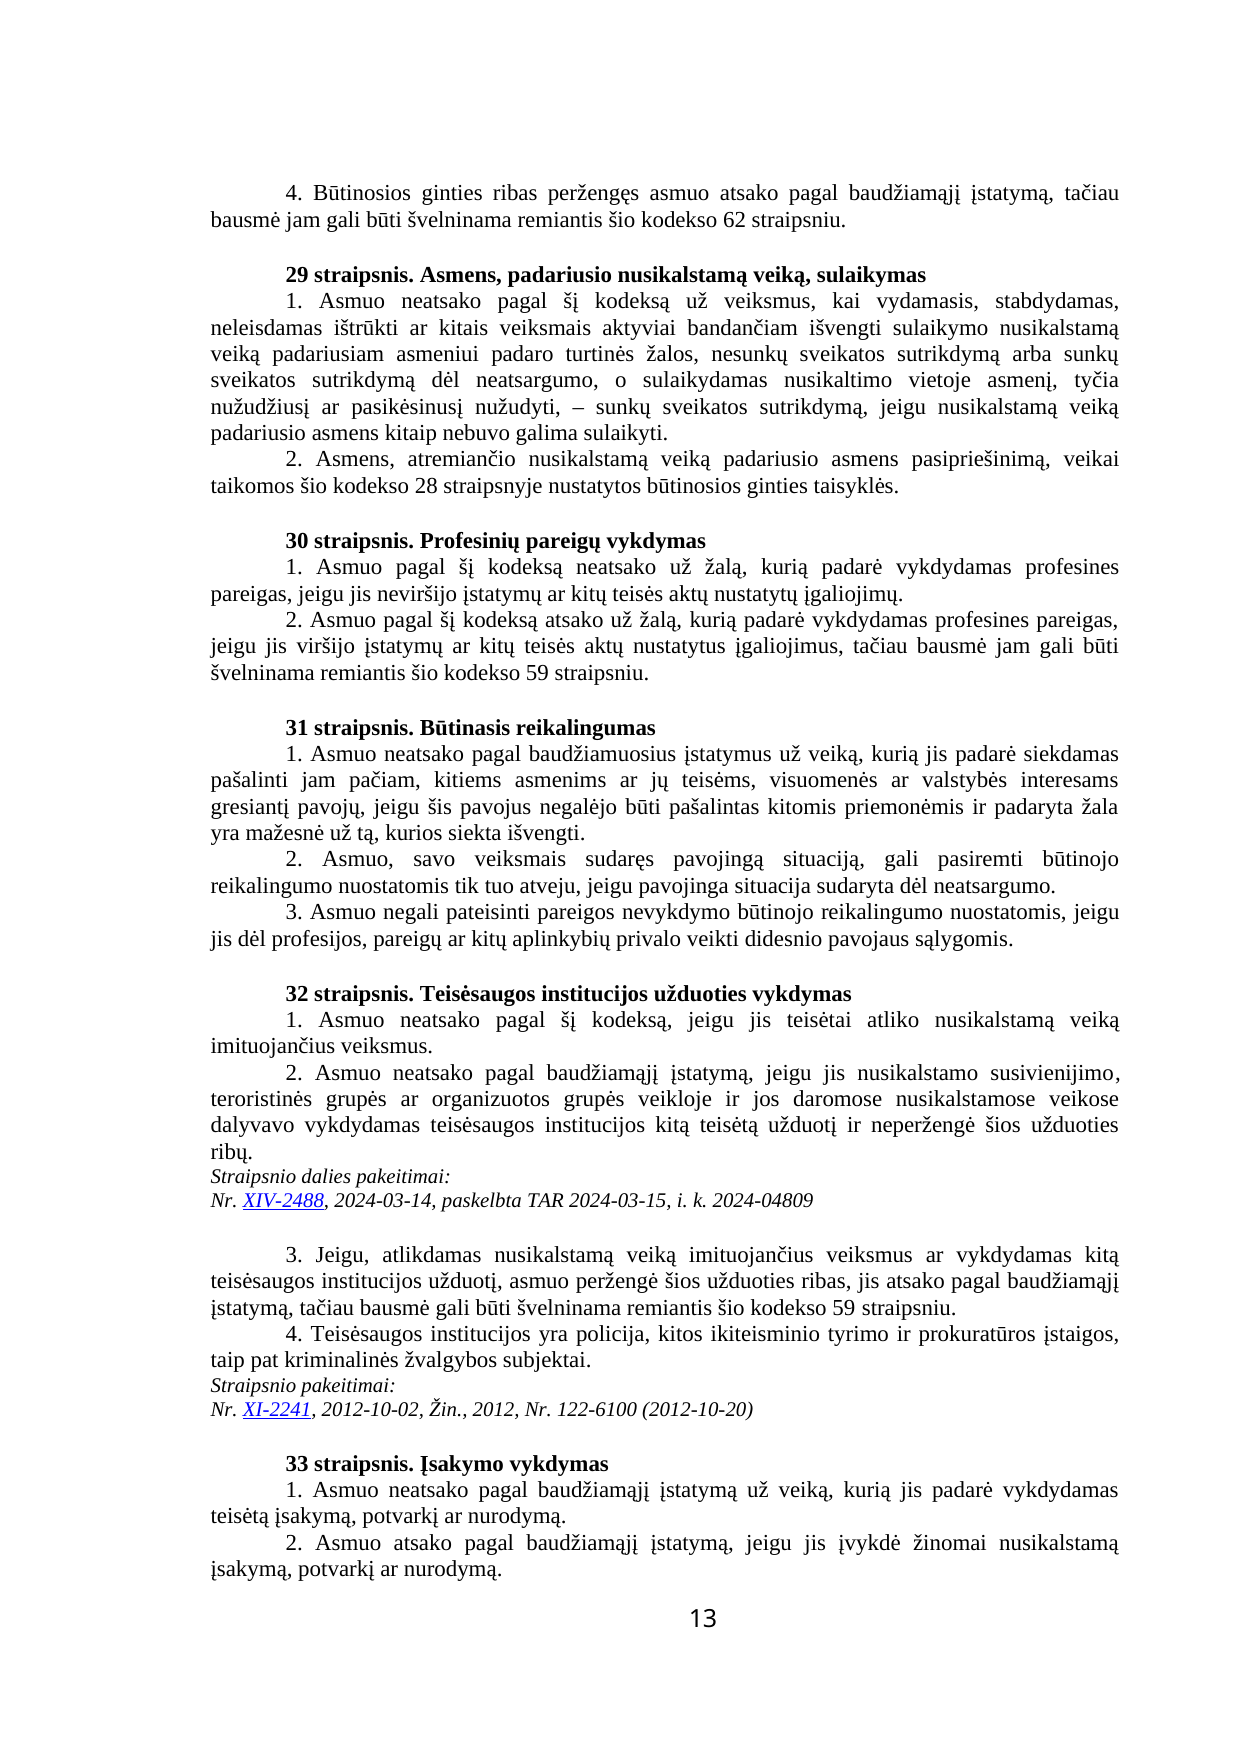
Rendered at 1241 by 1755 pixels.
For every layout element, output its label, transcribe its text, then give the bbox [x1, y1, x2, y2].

text Straipsnio pakeitimai: [210, 1373, 1120, 1397]
text 29 straipsnis. Asmens, padariusio nusikalstamą veiką, sulaikymas [210, 261, 1120, 287]
text 4. Teisėsaugos institucijos yra policija, kitos ikiteisminio tyrimo ir prokuratūros įstaigos, taip pat kriminalinės žvalgybos subjektai. [210, 1320, 1120, 1373]
text 33 straipsnis. Įsakymo vykdymas [210, 1450, 1120, 1476]
text 2. Asmuo, savo veiksmais sudaręs pavojingą situaciją, gali pasiremti būtinojo reikalingumo nuostatomis tik tuo atveju, jeigu pavojinga situacija sudaryta dėl neatsargumo. [210, 846, 1120, 898]
text 31 straipsnis. Būtinasis reikalingumas [210, 714, 1120, 740]
text 3. Asmuo negali pateisinti pareigos nevykdymo būtinojo reikalingumo nuostatomis, jeigu jis dėl profesijos, pareigų ar kitų aplinkybių privalo veikti didesnio pavojaus sąlygomis. [210, 898, 1120, 951]
text 1. Asmuo pagal šį kodeksą neatsako už žalą, kurią padarė vykdydamas profesines pareigas, jeigu jis neviršijo įstatymų ar kitų teisės aktų nustatytų įgaliojimų. [210, 553, 1120, 606]
text 32 straipsnis. Teisėsaugos institucijos užduoties vykdymas [210, 980, 1120, 1006]
text 4. Būtinosios ginties ribas peržengęs asmuo atsako pagal baudžiamąjį įstatymą, tačiau bausmė jam gali būti švelninama remiantis šio kodekso 62 straipsniu. [210, 179, 1120, 232]
text 3. Jeigu, atlikdamas nusikalstamą veiką imituojančius veiksmus ar vykdydamas kitą teisėsaugos institucijos užduotį, asmuo peržengė šios užduoties ribas, jis atsako pagal baudžiamąjį įstatymą, tačiau bausmė gali būti švelninama remiantis šio kodekso 59 straipsniu. [210, 1241, 1120, 1320]
text 2. Asmens, atremiančio nusikalstamą veiką padariusio asmens pasipriešinimą, veikai taikomos šio kodekso 28 straipsnyje nustatytos būtinosios ginties taisyklės. [210, 445, 1120, 498]
text 1. Asmuo neatsako pagal šį kodeksą, jeigu jis teisėtai atliko nusikalstamą veiką imituojančius veiksmus. [210, 1006, 1120, 1059]
text 2. Asmuo neatsako pagal baudžiamąjį įstatymą, jeigu jis nusikalstamo susivienijimo, teroristinės grupės ar organizuotos grupės veikloje ir jos daromose nusikalstamose veikose dalyvavo vykdydamas teisėsaugos institucijos kitą teisėtą užduotį ir neperžengė šios užduoties ribų. [210, 1059, 1120, 1164]
text 1. Asmuo neatsako pagal baudžiamuosius įstatymus už veiką, kurią jis padarė siekdamas pašalinti jam pačiam, kitiems asmenims ar jų teisėms, visuomenės ar valstybės interesams gresiantį pavojų, jeigu šis pavojus negalėjo būti pašalintas kitomis priemonėmis ir padaryta žala yra mažesnė už tą, kurios siekta išvengti. [210, 740, 1120, 846]
text 1. Asmuo neatsako pagal baudžiamąjį įstatymą už veiką, kurią jis padarė vykdydamas teisėtą įsakymą, potvarkį ar nurodymą. [210, 1476, 1120, 1529]
text Nr. XIV-2488, 2024-03-14, paskelbta TAR 2024-03-15, i. k. 2024-04809 [210, 1188, 1120, 1212]
text 2. Asmuo pagal šį kodeksą atsako už žalą, kurią padarė vykdydamas profesines pareigas, jeigu jis viršijo įstatymų ar kitų teisės aktų nustatytus įgaliojimus, tačiau bausmė jam gali būti švelninama remiantis šio kodekso 59 straipsniu. [210, 606, 1120, 685]
text Straipsnio dalies pakeitimai: [210, 1164, 1120, 1188]
text 2. Asmuo atsako pagal baudžiamąjį įstatymą, jeigu jis įvykdė žinomai nusikalstamą įsakymą, potvarkį ar nurodymą. [210, 1529, 1120, 1581]
text 30 straipsnis. Profesinių pareigų vykdymas [210, 527, 1120, 553]
text Nr. XI-2241, 2012-10-02, Žin., 2012, Nr. 122-6100 (2012-10-20) [210, 1397, 1120, 1421]
text 1. Asmuo neatsako pagal šį kodeksą už veiksmus, kai vydamasis, stabdydamas, neleisdamas ištrūkti ar kitais veiksmais aktyviai bandančiam išvengti sulaikymo nusikalstamą veiką padariusiam asmeniui padaro turtinės žalos, nesunkų sveikatos sutrikdymą arba sunkų sveikatos sutrikdymą dėl neatsargumo, o sulaikydamas nusikaltimo vietoje asmenį, tyčia nužudžiusį ar pasikėsinusį nužudyti, – sunkų sveikatos sutrikdymą, jeigu nusikalstamą veiką padariusio asmens kitaip nebuvo galima sulaikyti. [210, 287, 1120, 445]
